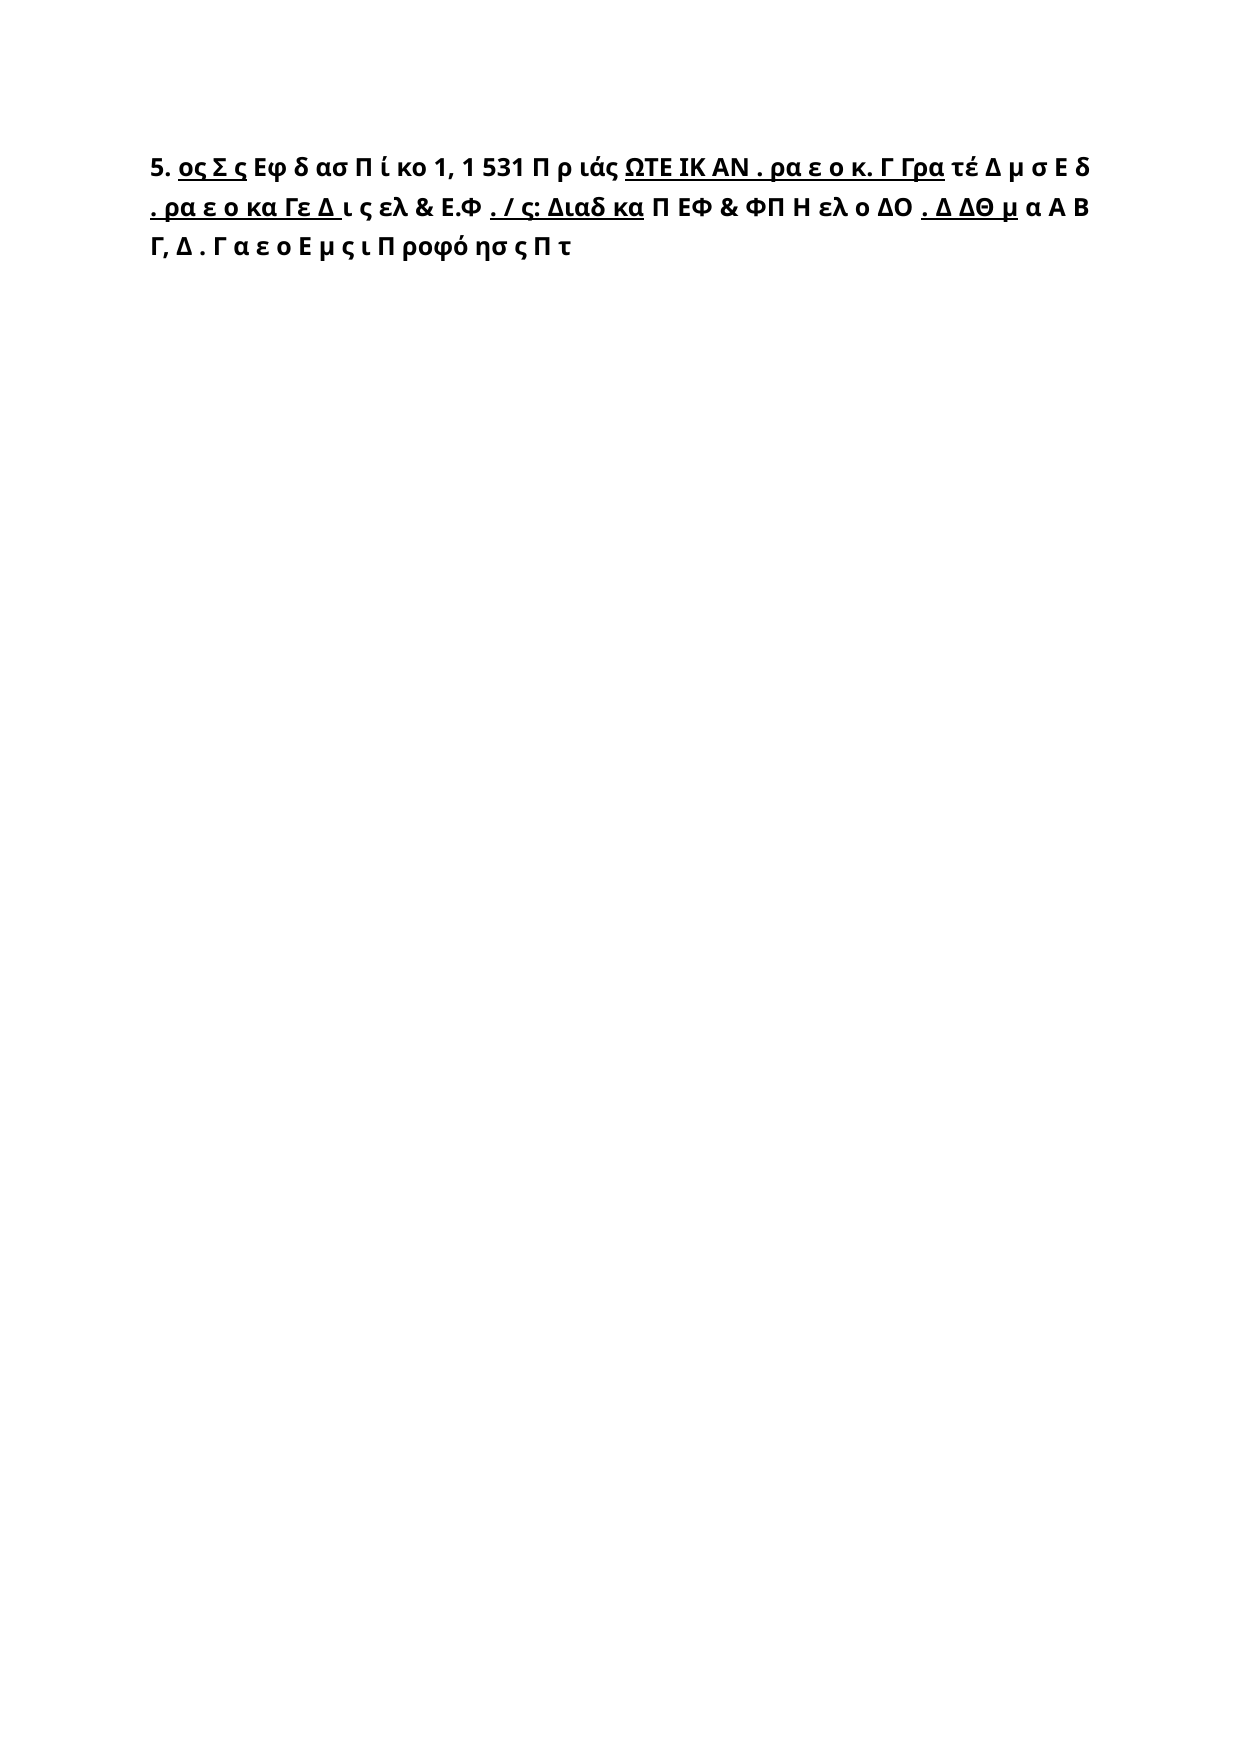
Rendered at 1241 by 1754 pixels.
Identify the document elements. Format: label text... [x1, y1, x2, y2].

text 5. ος Σ ς Εφ δ ασ Π ί κο 1, 1 531 Π ρ ιάς ΩΤΕ ΙΚ ΑΝ . ρα ε ο κ. Γ Γρα τέ Δ μ σ Ε δ . ρα ε ο κα Γε Δ ι ς ελ & Ε.Φ . / ς: Διαδ κα Π ΕΦ & ΦΠ Η ελ ο ΔΟ . Δ ΔΘ μ α Α Β Γ, Δ . Γ α ε ο Ε μ ς ι Π ροφό ησ ς Π τ [150, 150, 1090, 262]
